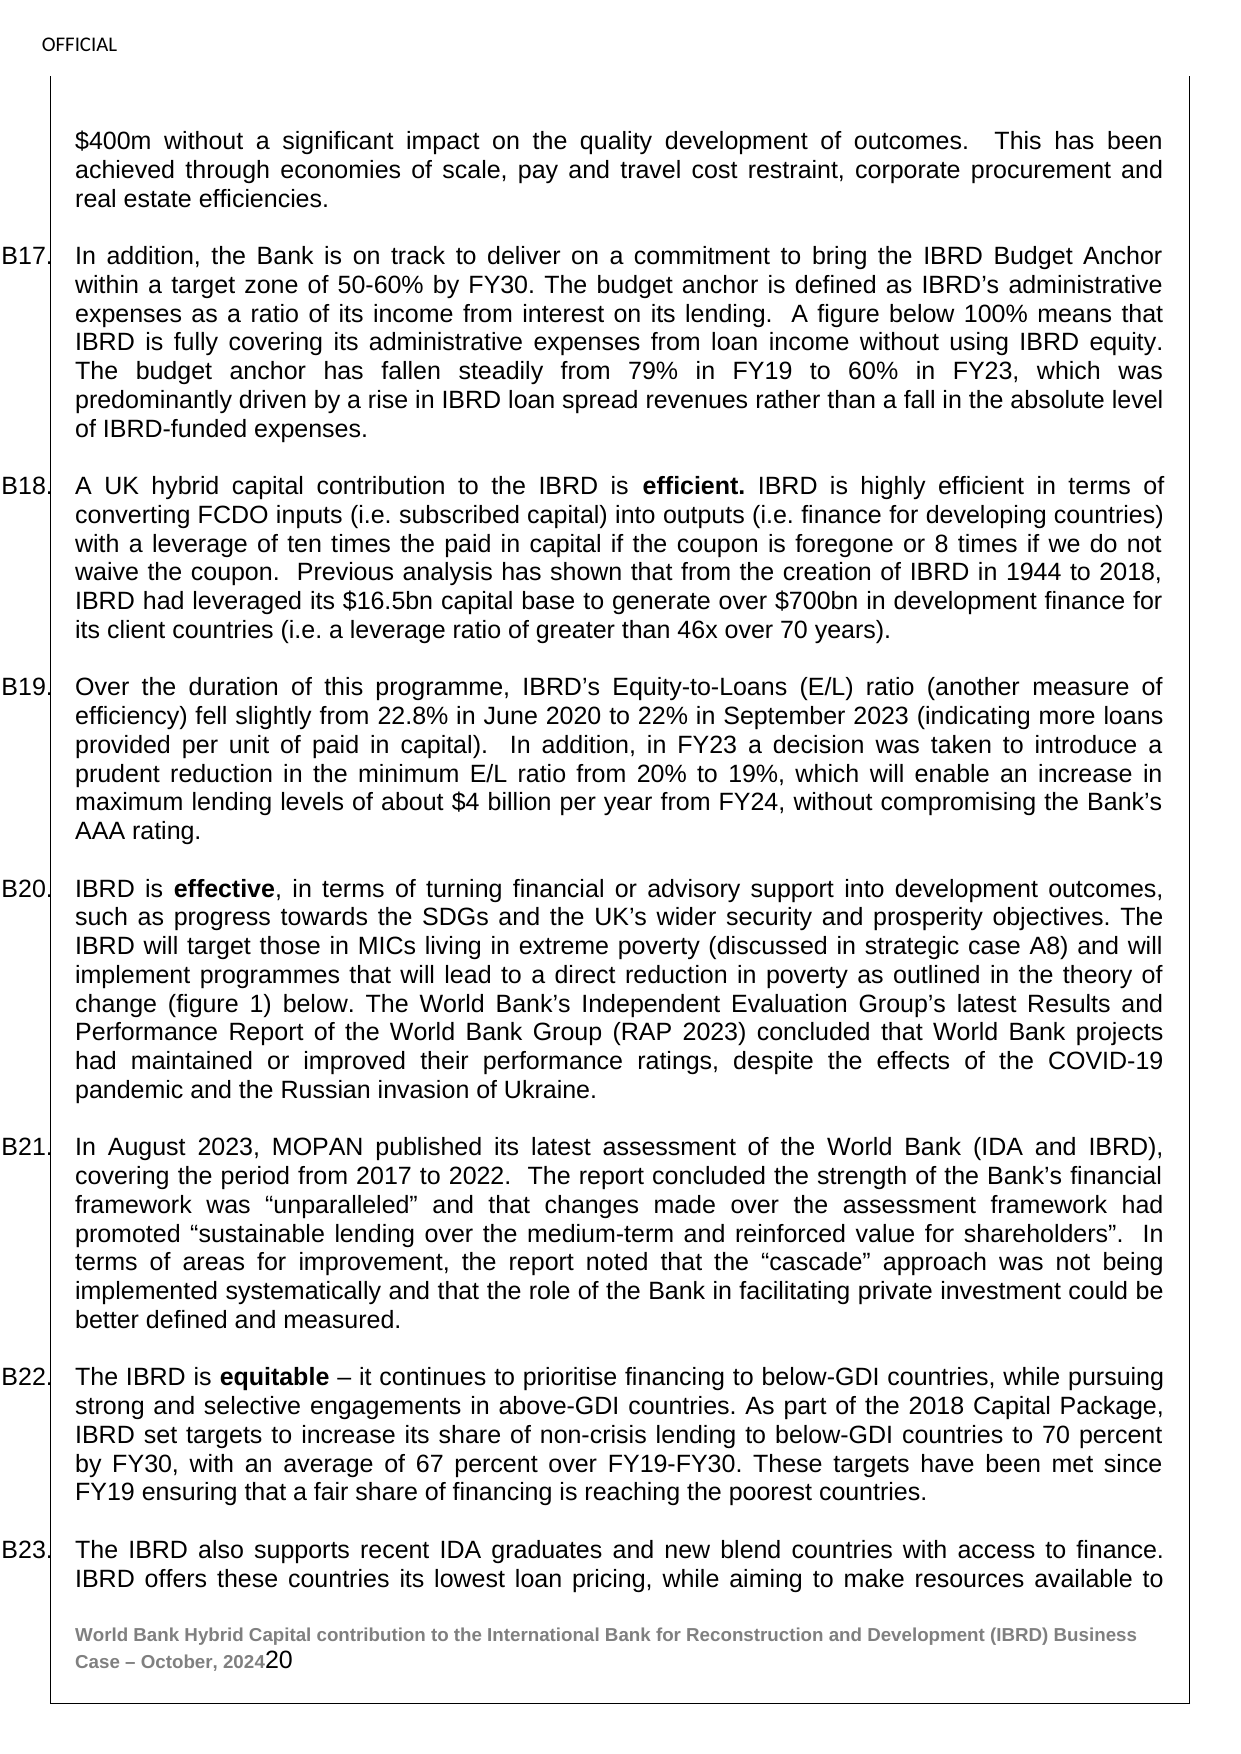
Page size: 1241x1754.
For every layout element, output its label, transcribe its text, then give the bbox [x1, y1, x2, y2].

list In addition, the Bank is on track to deliver on a commitment to bring the IBRD Budget Anchor within a target zone of 50-60% by FY30. The budget anchor is defined as IBRD’s administrative expenses as a ratio of its income from interest on its lending. A figure below 100% means that IBRD is fully covering its administrative expenses from loan income without using IBRD equity. The budget anchor has fallen steadily from 79% in FY19 to 60% in FY23, which was predominantly driven by a rise in IBRD loan spread revenues rather than a fall in the absolute level of IBRD-funded expenses. [51, 241, 1165, 442]
list The IBRD is equitable – it continues to prioritise financing to below-GDI countries, while pursuing strong and selective engagements in above-GDI countries. As part of the 2018 Capital Package, IBRD set targets to increase its share of non-crisis lending to below-GDI countries to 70 percent by FY30, with an average of 67 percent over FY19-FY30. These targets have been met since FY19 ensuring that a fair share of financing is reaching the poorest countries. [51, 1362, 1165, 1506]
list The proposed hybrid capital contribution is economical. We do not have to pay any set up programme costs, as the IBRD is already an established institution. In addition, the IBRD has taken actions since the 2018 capital increase to reduce its administrative costs. As part of the Capital Package, it was agreed that IBRD would deliver additional internal efficiencies, amounting to $1.1bn cumulatively by FY2030, including through savings in the areas of pay, procurement, estates and expenses. The Bank has moderately exceeded expectations in this area having delivered $689m in additional internal efficiencies over the period FY19-FY23 against a target of $400m without a significant impact on the quality development of outcomes. This has been achieved through economies of scale, pay and travel cost restraint, corporate procurement and real estate efficiencies. [51, 126, 1165, 212]
list The IBRD also supports recent IDA graduates and new blend countries with access to finance. IBRD offers these countries its lowest loan pricing, while aiming to make resources available to fully replace IDA financing for new IDA graduates. Other vulnerable groups have been made exempt from price increases including small states, FCS and IDA blend countries. [51, 1535, 1165, 1592]
list A UK hybrid capital contribution to the IBRD is efficient. IBRD is highly efficient in terms of converting FCDO inputs (i.e. subscribed capital) into outputs (i.e. finance for developing countries) with a leverage of ten times the paid in capital if the coupon is foregone or 8 times if we do not waive the coupon. Previous analysis has shown that from the creation of IBRD in 1944 to 2018, IBRD had leveraged its $16.5bn capital base to generate over $700bn in development finance for its client countries (i.e. a leverage ratio of greater than 46x over 70 years). [51, 471, 1165, 643]
list In August 2023, MOPAN published its latest assessment of the World Bank (IDA and IBRD), covering the period from 2017 to 2022. The report concluded the strength of the Bank’s financial framework was “unparalleled” and that changes made over the assessment framework had promoted “sustainable lending over the medium-term and reinforced value for shareholders”. In terms of areas for improvement, the report noted that the “cascade” approach was not being implemented systematically and that the role of the Bank in facilitating private investment could be better defined and measured. [51, 1132, 1165, 1333]
list IBRD is effective, in terms of turning financial or advisory support into development outcomes, such as progress towards the SDGs and the UK’s wider security and prosperity objectives. The IBRD will target those in MICs living in extreme poverty (discussed in strategic case A8) and will implement programmes that will lead to a direct reduction in poverty as outlined in the theory of change (figure 1) below. The World Bank’s Independent Evaluation Group’s latest Results and Performance Report of the World Bank Group (RAP 2023) concluded that World Bank projects had maintained or improved their performance ratings, despite the effects of the COVID-19 pandemic and the Russian invasion of Ukraine. [51, 873, 1165, 1103]
list Over the duration of this programme, IBRD’s Equity-to-Loans (E/L) ratio (another measure of efficiency) fell slightly from 22.8% in June 2020 to 22% in September 2023 (indicating more loans provided per unit of paid in capital). In addition, in FY23 a decision was taken to introduce a prudent reduction in the minimum E/L ratio from 20% to 19%, which will enable an increase in maximum lending levels of about $4 billion per year from FY24, without compromising the Bank’s AAA rating. [51, 672, 1165, 845]
